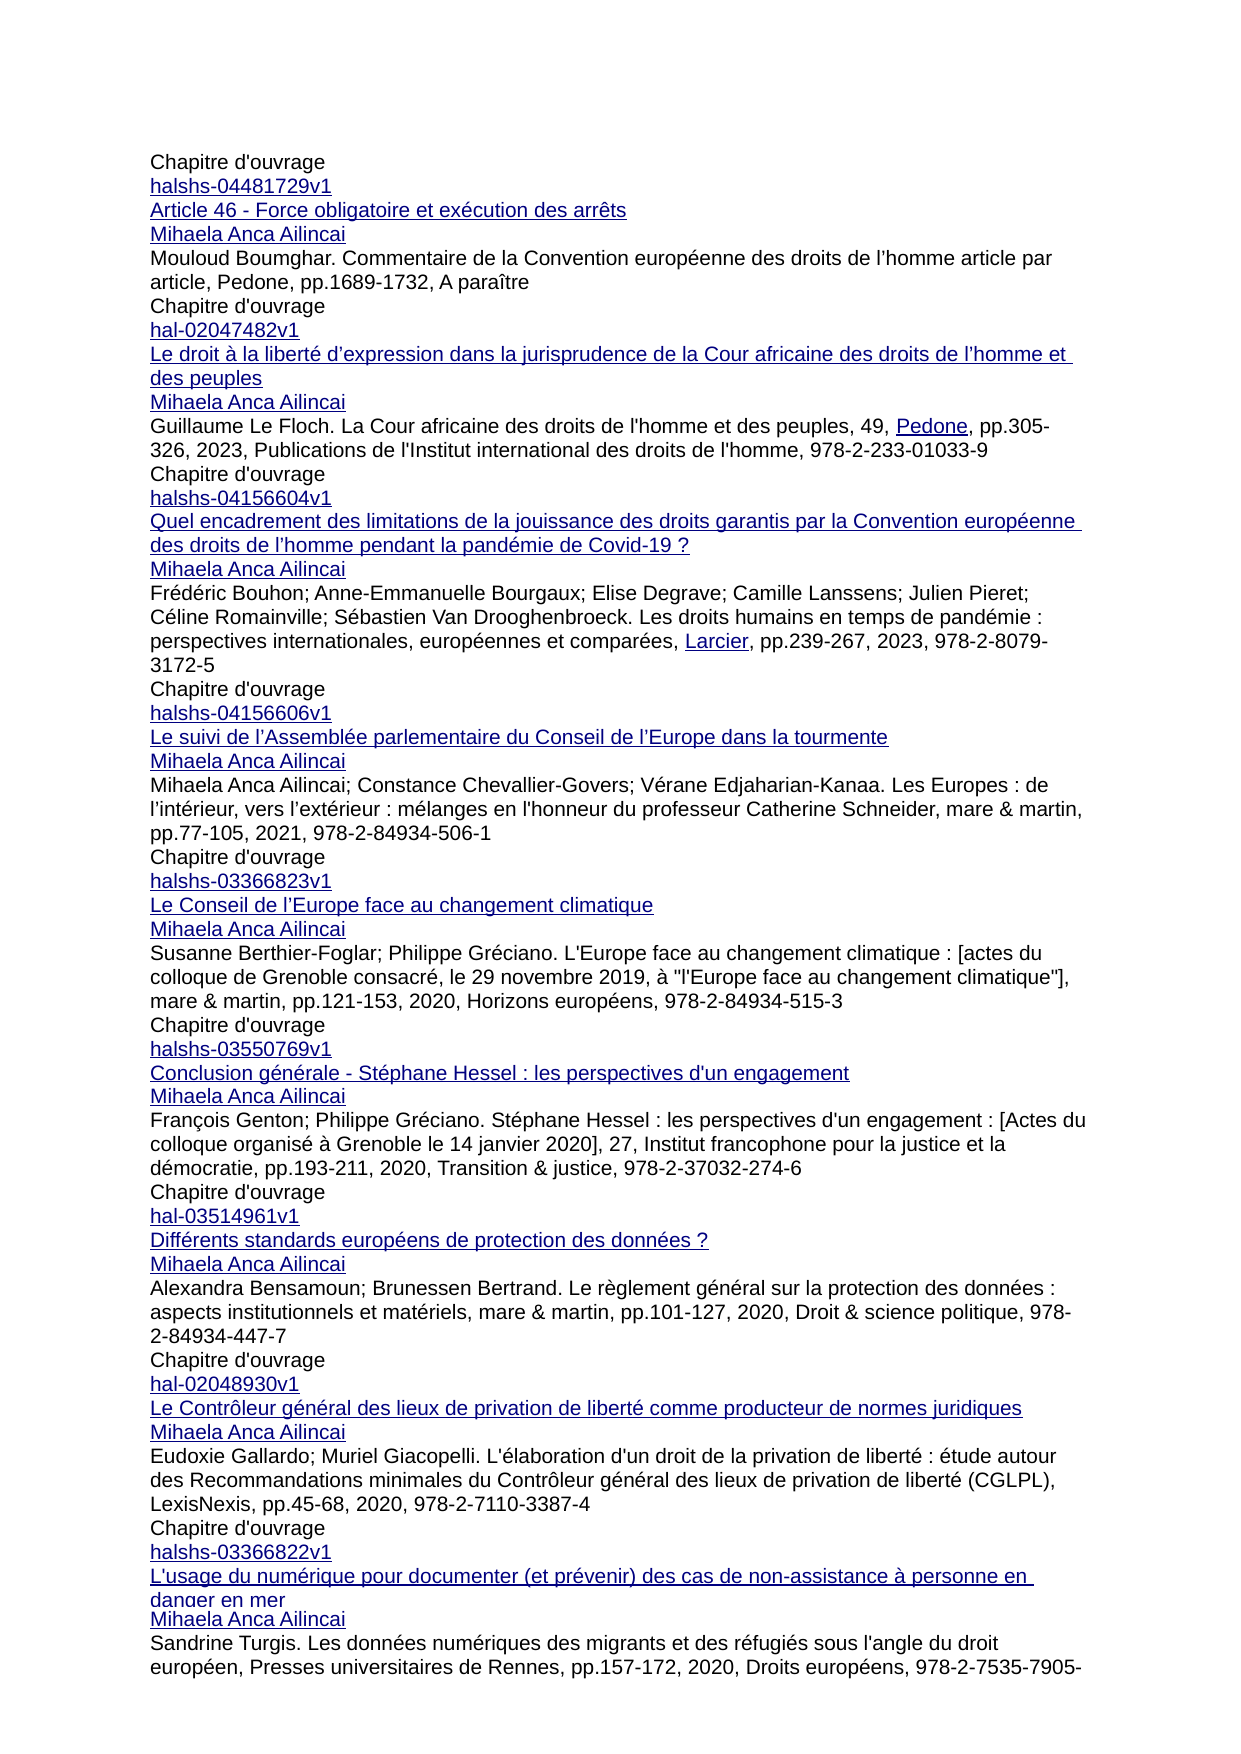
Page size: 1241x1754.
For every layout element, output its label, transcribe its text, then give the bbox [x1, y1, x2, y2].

table_cell Article 46 - Force obligatoire et exécution des arrêts Mihaela Anca Ailincai Mouloud Boumghar. Commentaire de la Convention européenne des droits de l’homme article par article, Pedone, pp.1689-1732, A paraître Chapitre d'ouvrage hal-02047482v1 [150, 198, 1090, 342]
table_header Chapitre d'ouvrage halshs-04481729v1 [150, 150, 1090, 198]
table_cell Le droit à la liberté d’expression dans la jurisprudence de la Cour africaine des droits de l’homme et des peuples Mihaela Anca Ailincai Guillaume Le Floch. La Cour africaine des droits de l'homme et des peuples, 49, Pedone, pp.305-326, 2023, Publications de l'Institut international des droits de l'homme, 978-2-233-01033-9 Chapitre d'ouvrage halshs-04156604v1 [150, 342, 1090, 509]
table_cell Quel encadrement des limitations de la jouissance des droits garantis par la Convention européenne des droits de l’homme pendant la pandémie de Covid-19 ? Mihaela Anca Ailincai Frédéric Bouhon; Anne-Emmanuelle Bourgaux; Elise Degrave; Camille Lanssens; Julien Pieret; Céline Romainville; Sébastien Van Drooghenbroeck. Les droits humains en temps de pandémie : perspectives internationales, européennes et comparées, Larcier, pp.239-267, 2023, 978-2-8079-3172-5 Chapitre d'ouvrage halshs-04156606v1 [150, 509, 1090, 725]
table_cell Le Contrôleur général des lieux de privation de liberté comme producteur de normes juridiques Mihaela Anca Ailincai Eudoxie Gallardo; Muriel Giacopelli. L'élaboration d'un droit de la privation de liberté : étude autour des Recommandations minimales du Contrôleur général des lieux de privation de liberté (CGLPL), LexisNexis, pp.45-68, 2020, 978-2-7110-3387-4 Chapitre d'ouvrage halshs-03366822v1 [150, 1396, 1090, 1563]
table_cell Différents standards européens de protection des données ? Mihaela Anca Ailincai Alexandra Bensamoun; Brunessen Bertrand. Le règlement général sur la protection des données : aspects institutionnels et matériels, mare & martin, pp.101-127, 2020, Droit & science politique, 978-2-84934-447-7 Chapitre d'ouvrage hal-02048930v1 [150, 1228, 1090, 1396]
table_cell L'usage du numérique pour documenter (et prévenir) des cas de non-assistance à personne en danger en mer Mihaela Anca Ailincai Sandrine Turgis. Les données numériques des migrants et des réfugiés sous l'angle du droit européen, Presses universitaires de Rennes, pp.157-172, 2020, Droits européens, 978-2-7535-7905- [150, 1564, 1090, 1679]
table_cell Le suivi de l’Assemblée parlementaire du Conseil de l’Europe dans la tourmente Mihaela Anca Ailincai Mihaela Anca Ailincai; Constance Chevallier-Govers; Vérane Edjaharian-Kanaa. Les Europes : de l’intérieur, vers l’extérieur : mélanges en l'honneur du professeur Catherine Schneider, mare & martin, pp.77-105, 2021, 978-2-84934-506-1 Chapitre d'ouvrage halshs-03366823v1 [150, 725, 1090, 893]
table_cell Conclusion générale - Stéphane Hessel : les perspectives d'un engagement Mihaela Anca Ailincai François Genton; Philippe Gréciano. Stéphane Hessel : les perspectives d'un engagement : [Actes du colloque organisé à Grenoble le 14 janvier 2020], 27, Institut francophone pour la justice et la démocratie, pp.193-211, 2020, Transition & justice, 978-2-37032-274-6 Chapitre d'ouvrage hal-03514961v1 [150, 1060, 1090, 1228]
table_cell Le Conseil de l’Europe face au changement climatique Mihaela Anca Ailincai Susanne Berthier-Foglar; Philippe Gréciano. L'Europe face au changement climatique : [actes du colloque de Grenoble consacré, le 29 novembre 2019, à "l'Europe face au changement climatique"], mare & martin, pp.121-153, 2020, Horizons européens, 978-2-84934-515-3 Chapitre d'ouvrage halshs-03550769v1 [150, 893, 1090, 1060]
